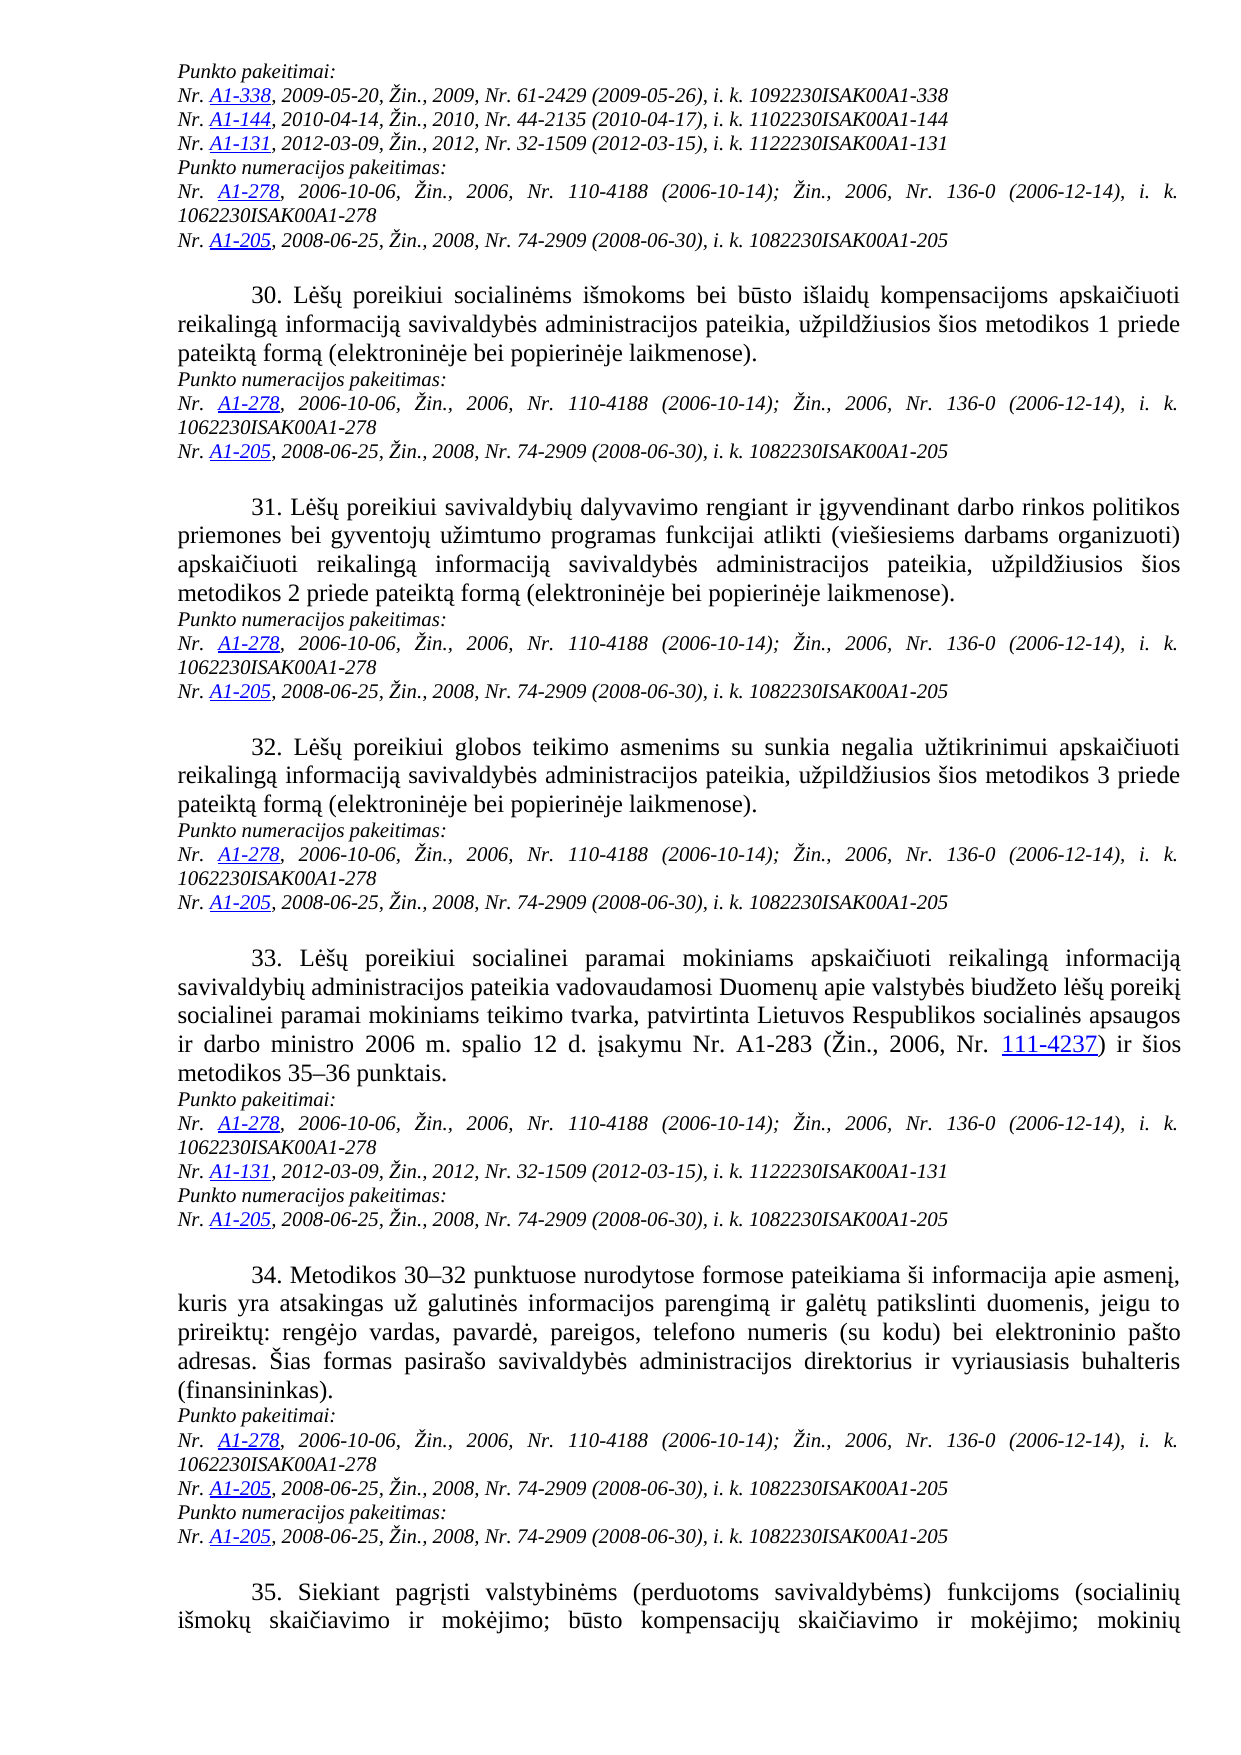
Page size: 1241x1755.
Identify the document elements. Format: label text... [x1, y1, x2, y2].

text 31. Lėšų poreikiui savivaldybių dalyvavimo rengiant ir įgyvendinant darbo rinkos politikos priemones bei gyventojų užimtumo programas funkcijai atlikti (viešiesiems darbams organizuoti) apskaičiuoti reikalingą informaciją savivaldybės administracijos pateikia, užpildžiusios šios metodikos 2 priede pateiktą formą (elektroninėje bei popierinėje laikmenose). [177, 492, 1181, 607]
text Nr. A1-205, 2008-06-25, Žin., 2008, Nr. 74-2909 (2008-06-30), i. k. 1082230ISAK00A1-205 [177, 890, 1181, 914]
text Nr. A1-205, 2008-06-25, Žin., 2008, Nr. 74-2909 (2008-06-30), i. k. 1082230ISAK00A1-205 [177, 1476, 1181, 1500]
text Nr. A1-205, 2008-06-25, Žin., 2008, Nr. 74-2909 (2008-06-30), i. k. 1082230ISAK00A1-205 [177, 439, 1181, 463]
text Nr. A1-278, 2006-10-06, Žin., 2006, Nr. 110-4188 (2006-10-14); Žin., 2006, Nr. 136-0 (2006-12-14), i. k. 1062230ISAK00A1-278 [177, 631, 1181, 679]
text Punkto numeracijos pakeitimas: [177, 155, 1181, 179]
text Punkto pakeitimai: [177, 59, 1181, 83]
text Punkto pakeitimai: [177, 1403, 1181, 1427]
text Punkto numeracijos pakeitimas: [177, 1500, 1181, 1524]
text Nr. A1-205, 2008-06-25, Žin., 2008, Nr. 74-2909 (2008-06-30), i. k. 1082230ISAK00A1-205 [177, 1524, 1181, 1548]
text Nr. A1-131, 2012-03-09, Žin., 2012, Nr. 32-1509 (2012-03-15), i. k. 1122230ISAK00A1-131 [177, 1159, 1181, 1183]
text Nr. A1-278, 2006-10-06, Žin., 2006, Nr. 110-4188 (2006-10-14); Žin., 2006, Nr. 136-0 (2006-12-14), i. k. 1062230ISAK00A1-278 [177, 391, 1181, 439]
text Nr. A1-278, 2006-10-06, Žin., 2006, Nr. 110-4188 (2006-10-14); Žin., 2006, Nr. 136-0 (2006-12-14), i. k. 1062230ISAK00A1-278 [177, 1111, 1181, 1159]
text Nr. A1-278, 2006-10-06, Žin., 2006, Nr. 110-4188 (2006-10-14); Žin., 2006, Nr. 136-0 (2006-12-14), i. k. 1062230ISAK00A1-278 [177, 1427, 1181, 1476]
text Punkto numeracijos pakeitimas: [177, 818, 1181, 842]
text 35. Siekiant pagrįsti valstybinėms (perduotoms savivaldybėms) funkcijoms (socialinių išmokų skaičiavimo ir mokėjimo; būsto kompensacijų skaičiavimo ir mokėjimo; mokinių [177, 1577, 1181, 1634]
text Punkto numeracijos pakeitimas: [177, 607, 1181, 631]
text Nr. A1-205, 2008-06-25, Žin., 2008, Nr. 74-2909 (2008-06-30), i. k. 1082230ISAK00A1-205 [177, 227, 1181, 252]
text 30. Lėšų poreikiui socialinėms išmokoms bei būsto išlaidų kompensacijoms apskaičiuoti reikalingą informaciją savivaldybės administracijos pateikia, užpildžiusios šios metodikos 1 priede pateiktą formą (elektroninėje bei popierinėje laikmenose). [177, 280, 1181, 367]
text Nr. A1-131, 2012-03-09, Žin., 2012, Nr. 32-1509 (2012-03-15), i. k. 1122230ISAK00A1-131 [177, 131, 1181, 155]
text Nr. A1-278, 2006-10-06, Žin., 2006, Nr. 110-4188 (2006-10-14); Žin., 2006, Nr. 136-0 (2006-12-14), i. k. 1062230ISAK00A1-278 [177, 179, 1181, 227]
text 34. Metodikos 30–32 punktuose nurodytose formose pateikiama ši informacija apie asmenį, kuris yra atsakingas už galutinės informacijos parengimą ir galėtų patikslinti duomenis, jeigu to prireiktų: rengėjo vardas, pavardė, pareigos, telefono numeris (su kodu) bei elektroninio pašto adresas. Šias formas pasirašo savivaldybės administracijos direktorius ir vyriausiasis buhalteris (finansininkas). [177, 1260, 1181, 1403]
text Nr. A1-205, 2008-06-25, Žin., 2008, Nr. 74-2909 (2008-06-30), i. k. 1082230ISAK00A1-205 [177, 679, 1181, 703]
text Nr. A1-278, 2006-10-06, Žin., 2006, Nr. 110-4188 (2006-10-14); Žin., 2006, Nr. 136-0 (2006-12-14), i. k. 1062230ISAK00A1-278 [177, 842, 1181, 890]
text Nr. A1-205, 2008-06-25, Žin., 2008, Nr. 74-2909 (2008-06-30), i. k. 1082230ISAK00A1-205 [177, 1207, 1181, 1231]
text 32. Lėšų poreikiui globos teikimo asmenims su sunkia negalia užtikrinimui apskaičiuoti reikalingą informaciją savivaldybės administracijos pateikia, užpildžiusios šios metodikos 3 priede pateiktą formą (elektroninėje bei popierinėje laikmenose). [177, 732, 1181, 818]
text Nr. A1-338, 2009-05-20, Žin., 2009, Nr. 61-2429 (2009-05-26), i. k. 1092230ISAK00A1-338 [177, 83, 1181, 107]
text Punkto pakeitimai: [177, 1087, 1181, 1111]
text 33. Lėšų poreikiui socialinei paramai mokiniams apskaičiuoti reikalingą informaciją savivaldybių administracijos pateikia vadovaudamosi Duomenų apie valstybės biudžeto lėšų poreikį socialinei paramai mokiniams teikimo tvarka, patvirtinta Lietuvos Respublikos socialinės apsaugos ir darbo ministro 2006 m. spalio 12 d. įsakymu Nr. A1-283 (Žin., 2006, Nr. 111-4237) ir šios metodikos 35–36 punktais. [177, 943, 1181, 1087]
text Nr. A1-144, 2010-04-14, Žin., 2010, Nr. 44-2135 (2010-04-17), i. k. 1102230ISAK00A1-144 [177, 107, 1181, 131]
text Punkto numeracijos pakeitimas: [177, 1183, 1181, 1207]
text Punkto numeracijos pakeitimas: [177, 367, 1181, 391]
